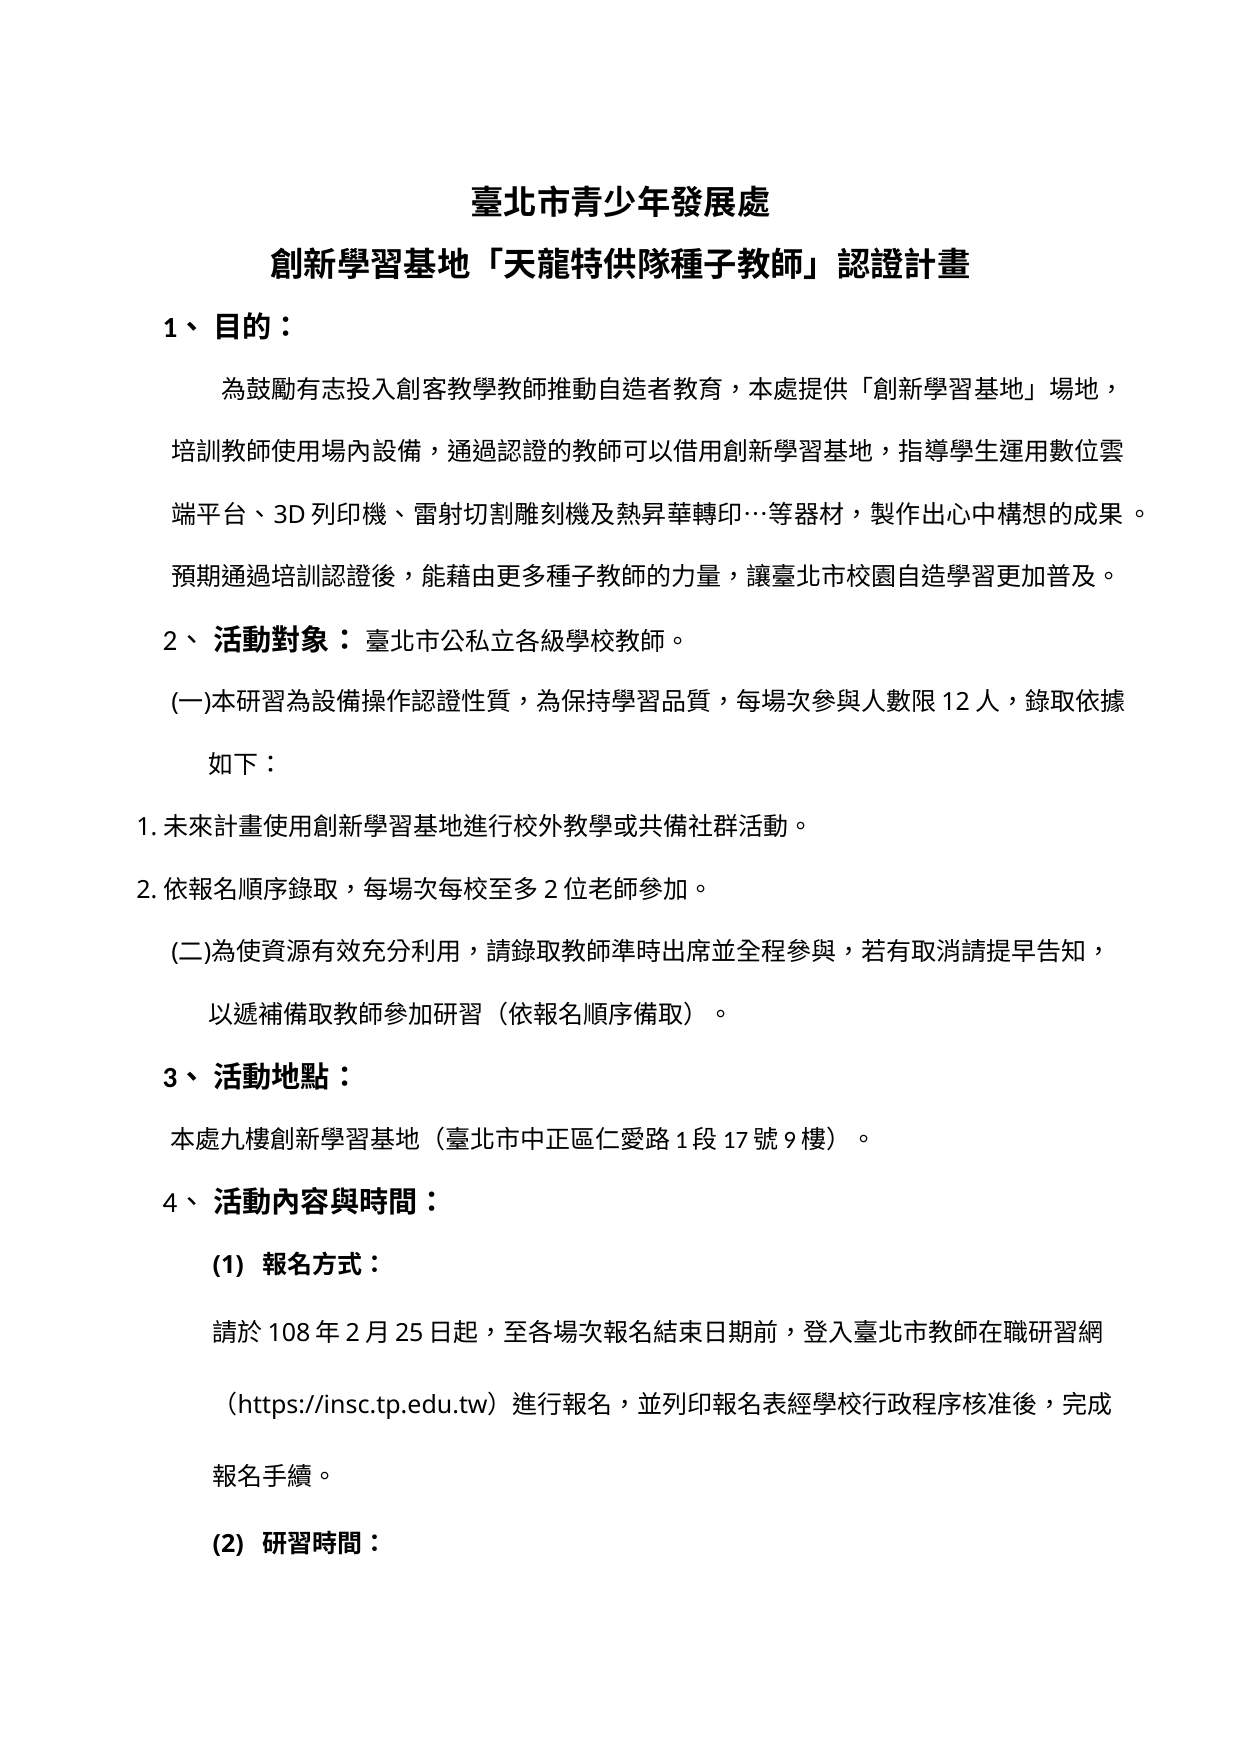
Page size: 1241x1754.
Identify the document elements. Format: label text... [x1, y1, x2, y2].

text 請於108年2月25日起，至各場次報名結束日期前，登入臺北市教師在職研習網（https://insc.tp.edu.tw）進行報名，並列印報名表經學校行政程序核准後，完成報名手續。 [212, 1289, 1128, 1495]
list 活動地點： [162, 1033, 1128, 1096]
text 2. 依報名順序錄取，每場次每校至多2位老師參加。 [112, 846, 1128, 908]
list 報名方式： [212, 1221, 1128, 1283]
text 為鼓勵有志投入創客教學教師推動自造者教育，本處提供「創新學習基地」場地，培訓教師使用場內設備，通過認證的教師可以借用創新學習基地，指導學生運用數位雲端平台、3D列印機、雷射切割雕刻機及熱昇華轉印…等器材，製作出心中構想的成果。預期通過培訓認證後，能藉由更多種子教師的力量，讓臺北市校園自造學習更加普及。 [171, 346, 1128, 596]
text 創新學習基地「天龍特供隊種子教師」認證計畫 [112, 221, 1128, 283]
list 活動對象： 臺北市公私立各級學校教師。 [162, 596, 1128, 658]
text (二)為使資源有效充分利用，請錄取教師準時出席並全程參與，若有取消請提早告知，以遞補備取教師參加研習（依報名順序備取）。 [171, 908, 1128, 1033]
list 目的： [162, 283, 1128, 346]
list 研習時間： [212, 1500, 1128, 1563]
list 活動內容與時間： [162, 1158, 1128, 1221]
text 1. 未來計畫使用創新學習基地進行校外教學或共備社群活動。 [112, 783, 1128, 846]
text 臺北市青少年發展處 [112, 158, 1128, 221]
text (一)本研習為設備操作認證性質，為保持學習品質，每場次參與人數限12人，錄取依據如下： [171, 658, 1128, 783]
text 本處九樓創新學習基地（臺北市中正區仁愛路1段17號9樓）。 [146, 1096, 1128, 1158]
